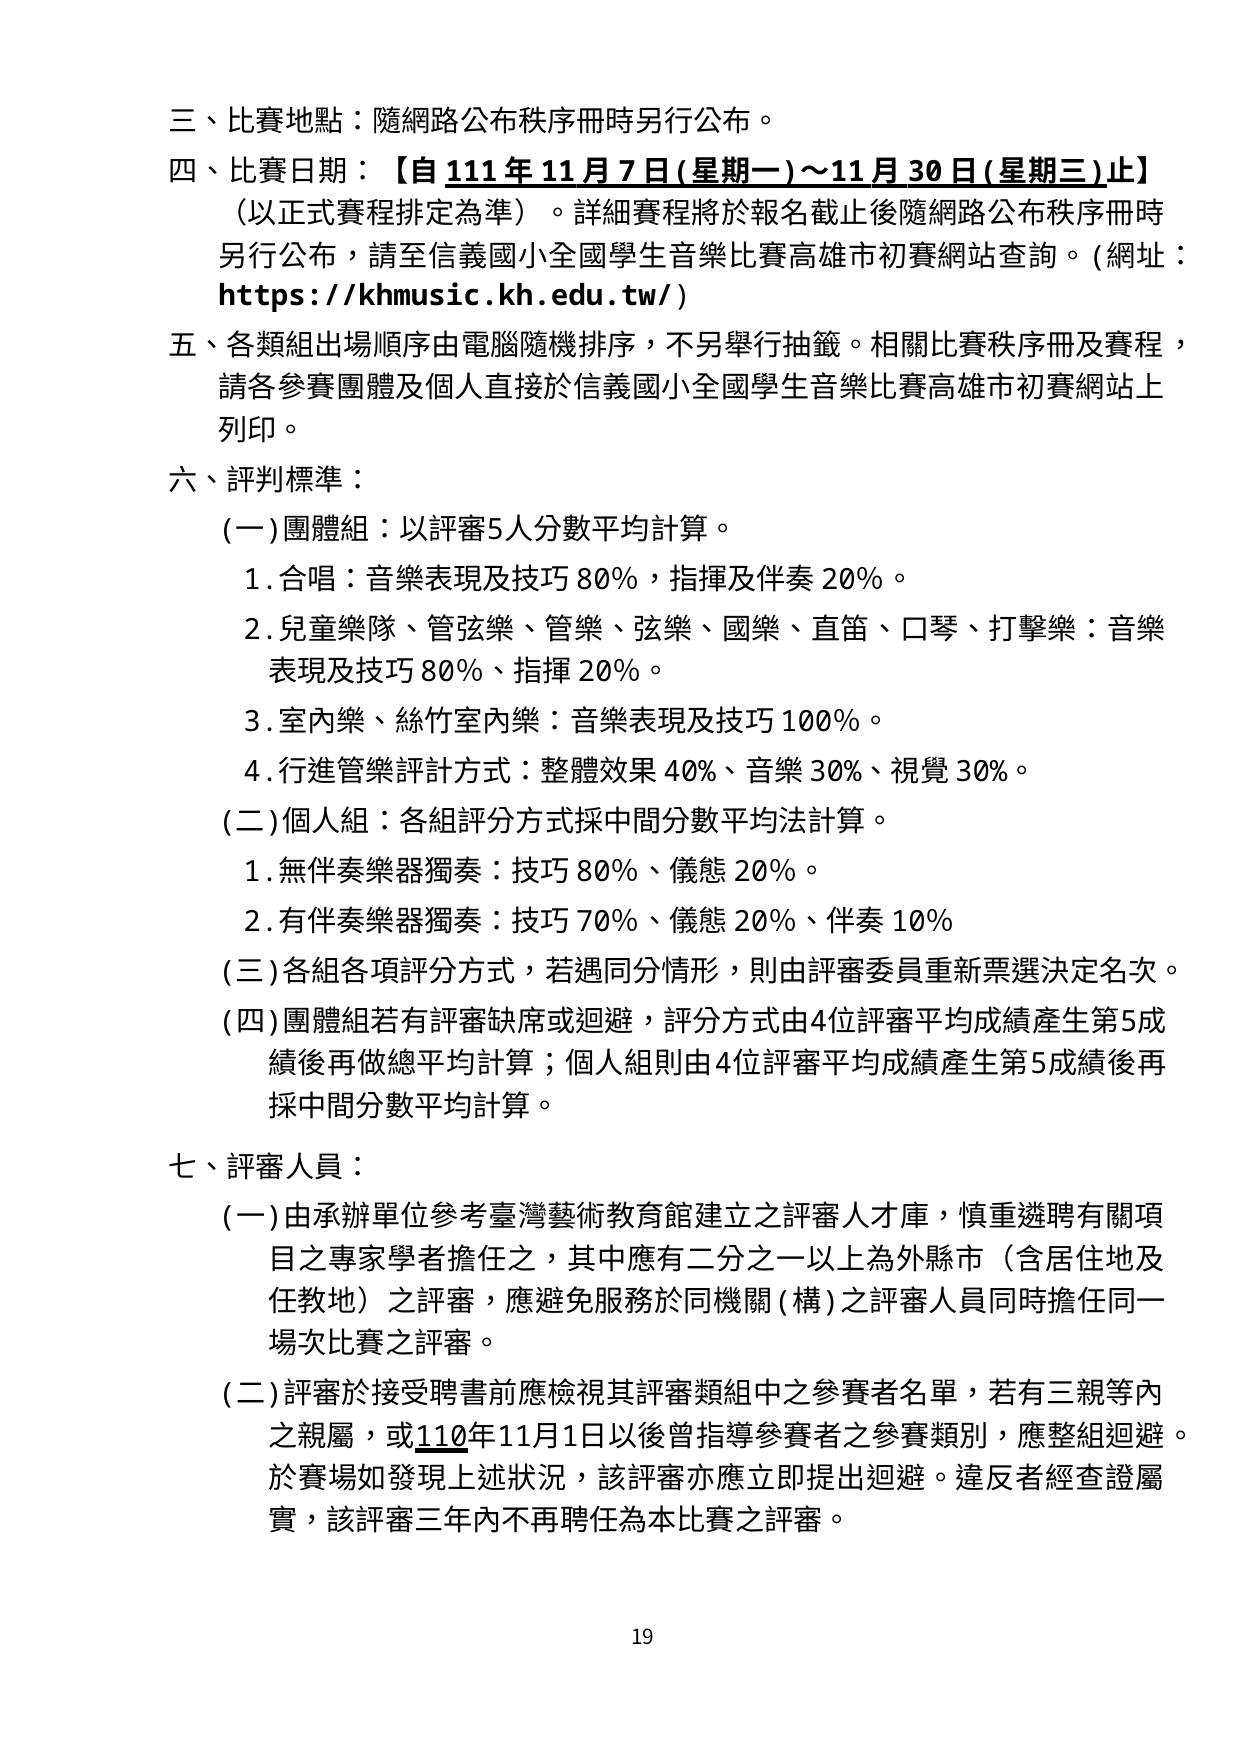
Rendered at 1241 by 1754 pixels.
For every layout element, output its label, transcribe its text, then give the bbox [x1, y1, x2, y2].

text (二)評審於接受聘書前應檢視其評審類組中之參賽者名單，若有三親等內之親屬，或110年11月1日以後曾指導參賽者之參賽類別，應整組迴避。於賽場如發現上述狀況，該評審亦應立即提出迴避。違反者經查證屬實，該評審三年內不再聘任為本比賽之評審。 [218, 1370, 1167, 1539]
text 4.行進管樂評計方式：整體效果40%、音樂30%、視覺30%。 [243, 748, 1167, 790]
text 六、評判標準： [168, 456, 1167, 498]
text 五、各類組出場順序由電腦隨機排序，不另舉行抽籤。相關比賽秩序冊及賽程，請各參賽團體及個人直接於信義國小全國學生音樂比賽高雄市初賽網站上列印。 [168, 322, 1167, 448]
text (四)團體組若有評審缺席或迴避，評分方式由4位評審平均成績產生第5成績後再做總平均計算；個人組則由4位評審平均成績產生第5成績後再採中間分數平均計算。 [218, 997, 1167, 1124]
text 七、評審人員： [168, 1143, 1167, 1185]
text 3.室內樂、絲竹室內樂：音樂表現及技巧100％。 [243, 698, 1167, 740]
text 四、比賽日期：【自111年11月7日(星期一)～11月30日(星期三)止】（以正式賽程排定為準）。詳細賽程將於報名截止後隨網路公布秩序冊時另行公布，請至信義國小全國學生音樂比賽高雄市初賽網站查詢。(網址：https://khmusic.kh.edu.tw/) [168, 147, 1167, 314]
text (三)各組各項評分方式，若遇同分情形，則由評審委員重新票選決定名次。 [218, 947, 1167, 990]
text (二)個人組：各組評分方式採中間分數平均法計算。 [218, 798, 1167, 840]
text (一)團體組：以評審5人分數平均計算。 [218, 506, 1167, 548]
text 2.有伴奏樂器獨奏：技巧70％、儀態20％、伴奏10％ [243, 897, 1167, 940]
text 三、比賽地點：隨網路公布秩序冊時另行公布。 [168, 98, 1167, 140]
text 1.合唱：音樂表現及技巧80％，指揮及伴奏20％。 [243, 556, 1167, 598]
text (一)由承辦單位參考臺灣藝術教育館建立之評審人才庫，慎重遴聘有關項目之專家學者擔任之，其中應有二分之一以上為外縣市（含居住地及任教地）之評審，應避免服務於同機關(構)之評審人員同時擔任同一場次比賽之評審。 [218, 1193, 1167, 1362]
text 1.無伴奏樂器獨奏：技巧80％、儀態20％。 [243, 848, 1167, 890]
text 2.兒童樂隊、管弦樂、管樂、弦樂、國樂、直笛、口琴、打擊樂：音樂表現及技巧80％、指揮20％。 [243, 606, 1167, 690]
